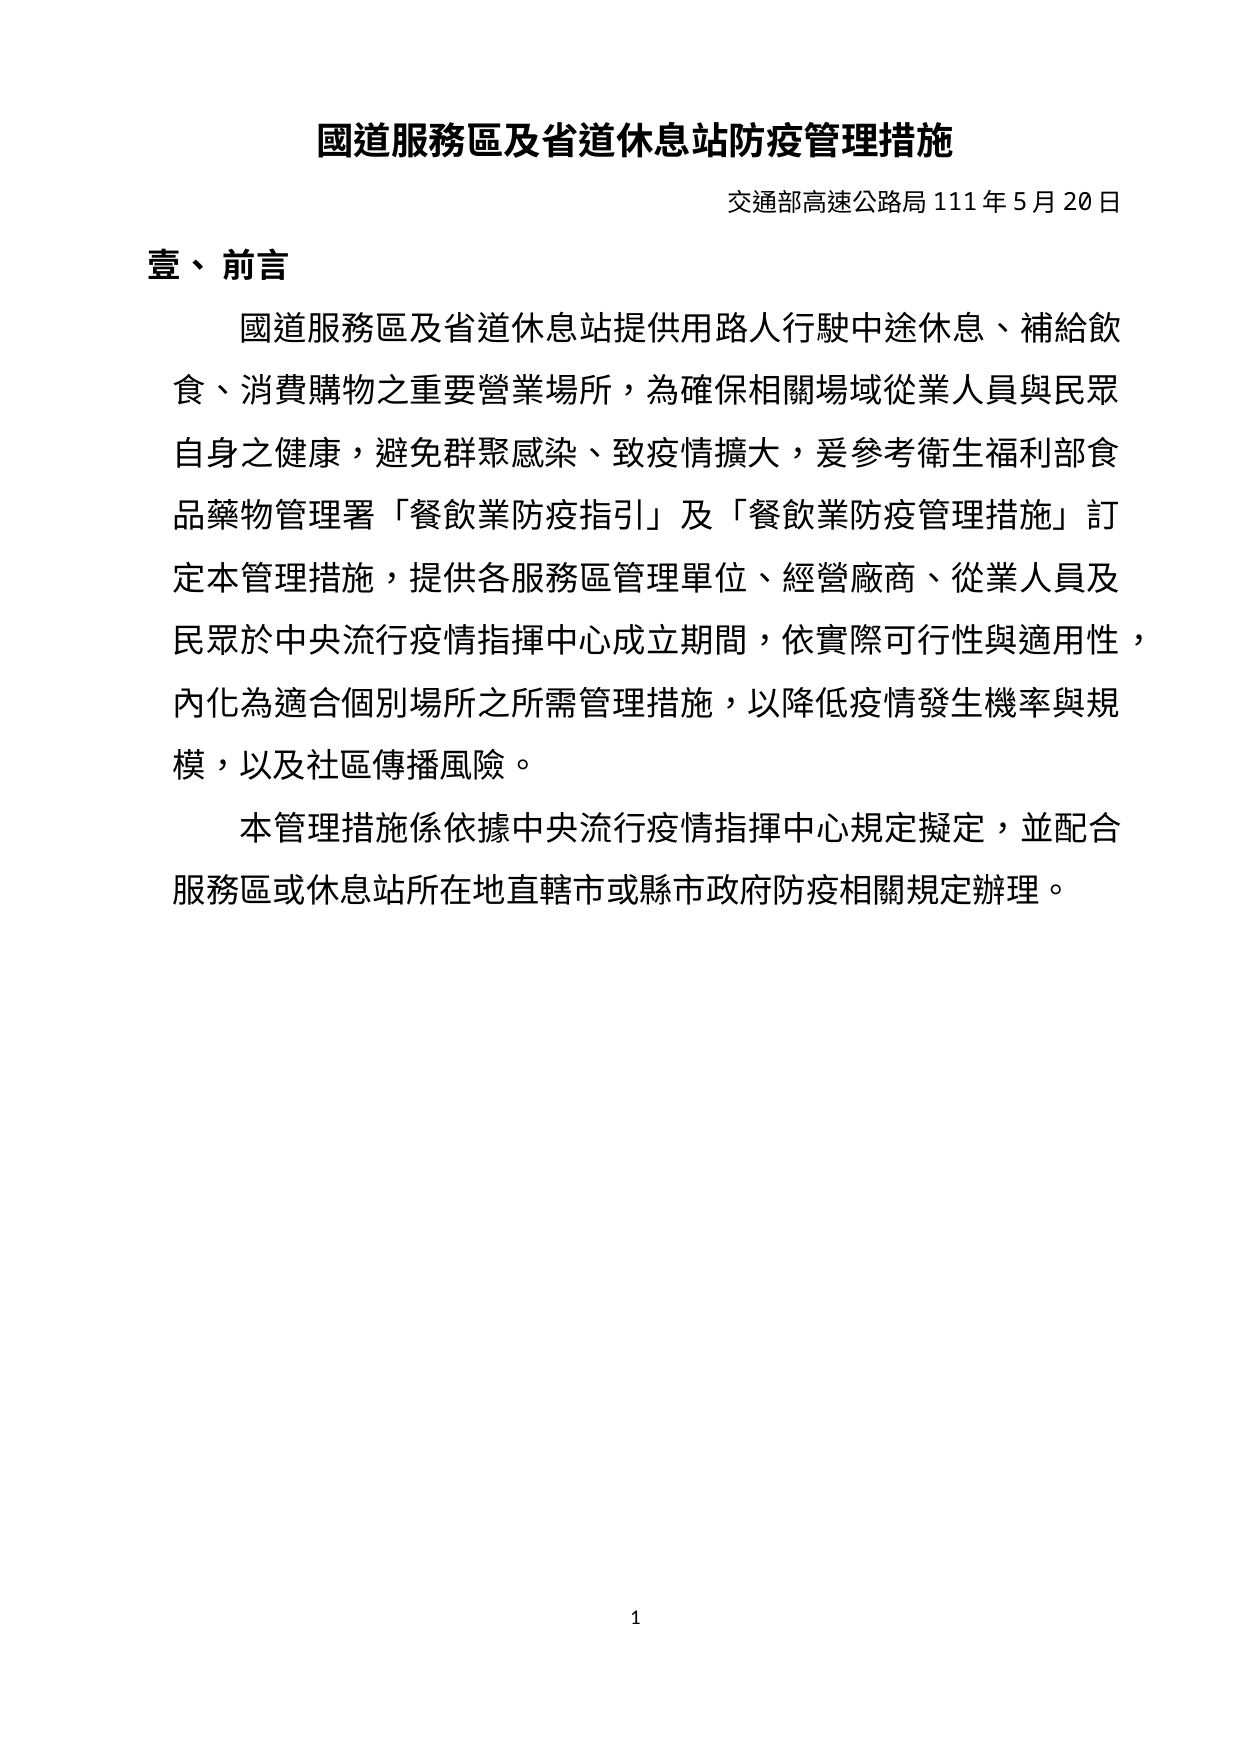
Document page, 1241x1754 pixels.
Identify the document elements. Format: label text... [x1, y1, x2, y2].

text 國道服務區及省道休息站防疫管理措施 [148, 96, 1122, 159]
list 前言 [148, 221, 1122, 284]
text 本管理措施係依據中央流行疫情指揮中心規定擬定，並配合服務區或休息站所在地直轄市或縣市政府防疫相關規定辦理。 [173, 784, 1122, 909]
text 交通部高速公路局111年5月20日 [148, 159, 1122, 221]
text 國道服務區及省道休息站提供用路人行駛中途休息、補給飲食、消費購物之重要營業場所，為確保相關場域從業人員與民眾自身之健康，避免群聚感染、致疫情擴大，爰參考衛生福利部食品藥物管理署「餐飲業防疫指引」及「餐飲業防疫管理措施」訂定本管理措施，提供各服務區管理單位、經營廠商、從業人員及民眾於中央流行疫情指揮中心成立期間，依實際可行性與適用性，內化為適合個別場所之所需管理措施，以降低疫情發生機率與規模，以及社區傳播風險。 [173, 284, 1122, 784]
